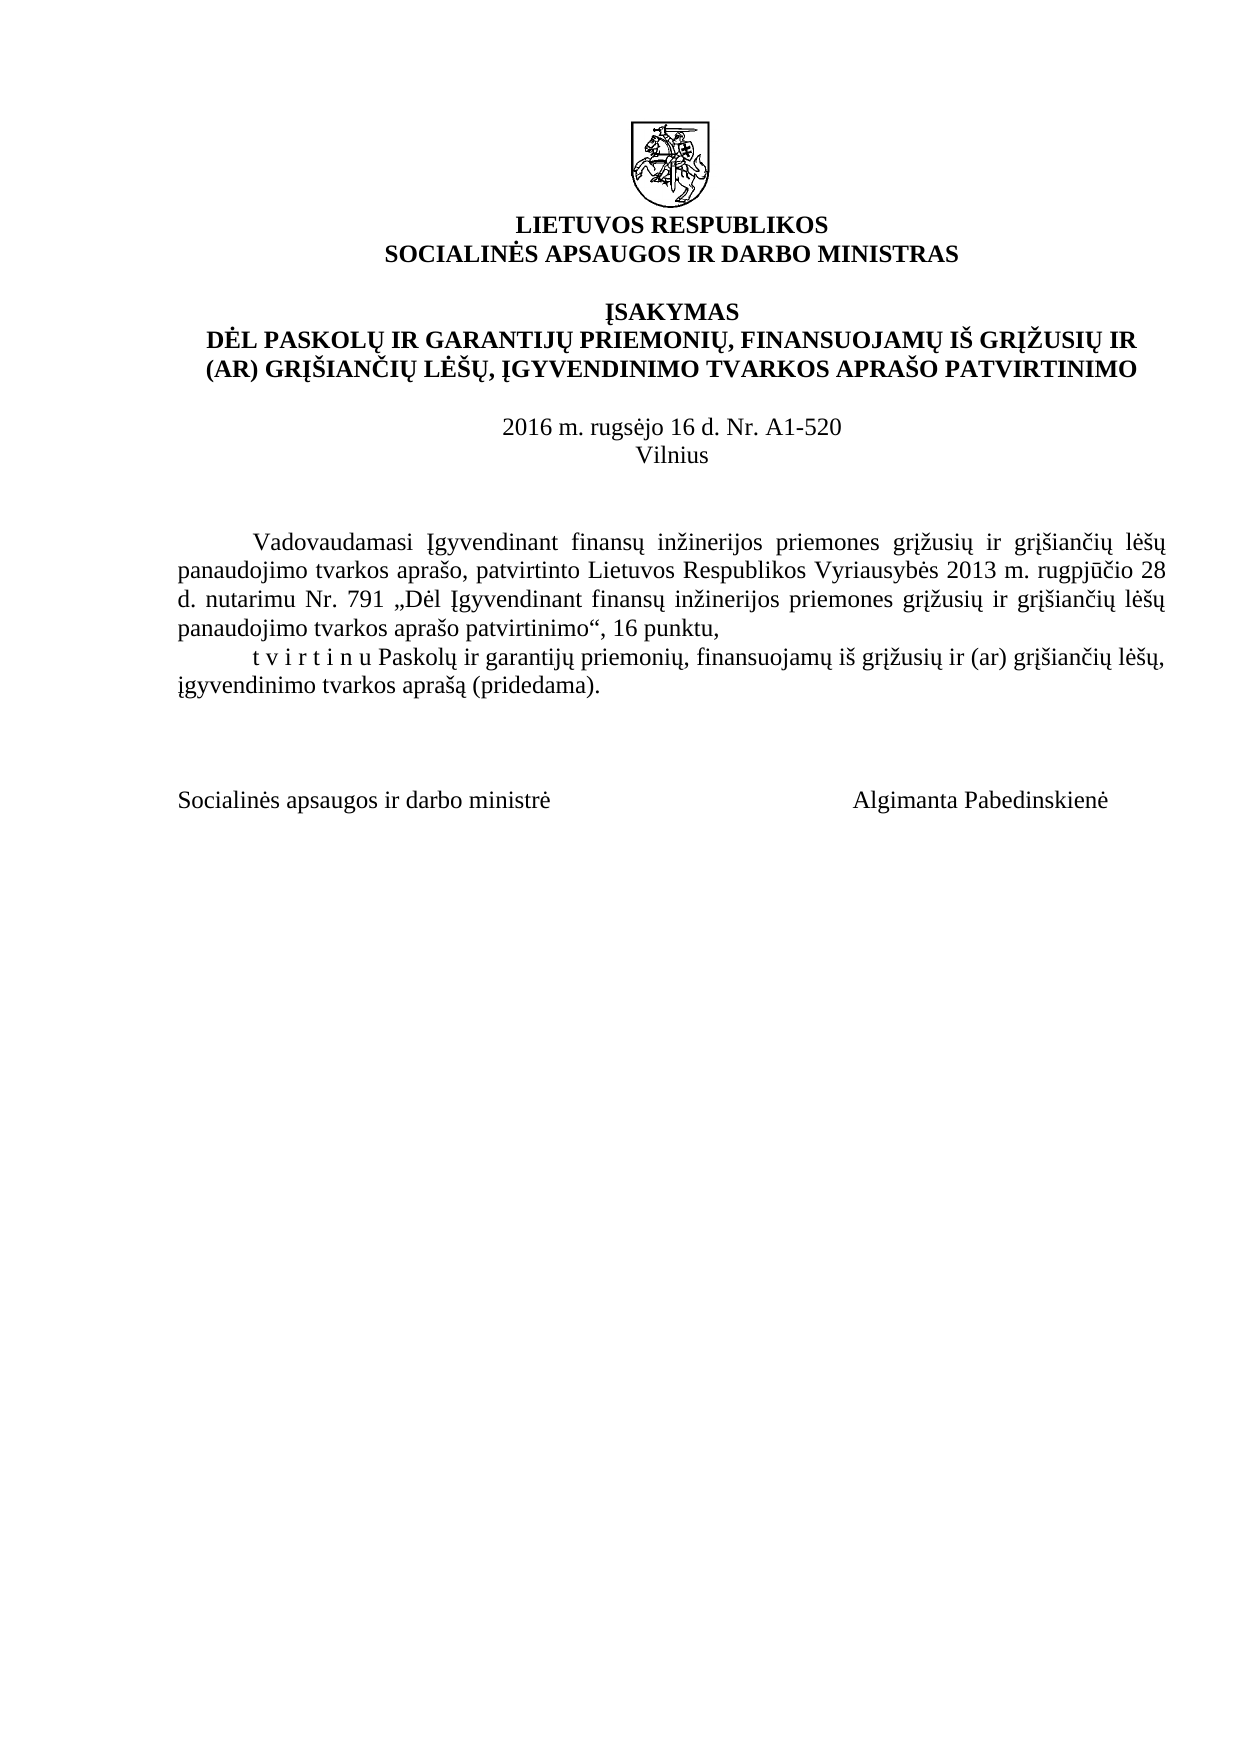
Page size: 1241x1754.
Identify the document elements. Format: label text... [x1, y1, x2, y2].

text Vilnius [177, 440, 1167, 469]
text t v i r t i n u Paskolų ir garantijų priemonių, finansuojamų iš grįžusių ir (ar) grįšiančių lėšų, įgyvendinimo tvarkos aprašą (pridedama). [177, 642, 1167, 699]
text LIETUVOS RESPUBLIKOS [177, 210, 1167, 239]
text 2016 m. rugsėjo 16 d. Nr. A1-520 [177, 412, 1167, 440]
text DĖL PASKOLŲ IR GARANTIJŲ PRIEMONIŲ, FINANSUOJAMŲ IŠ GRĮŽUSIŲ IR (AR) GRĮŠIANČIŲ LĖŠŲ, ĮGYVENDINIMO TVARKOS APRAŠO PATVIRTINIMO [177, 325, 1167, 383]
text ĮSAKYMAS [177, 297, 1167, 325]
text Vadovaudamasi Įgyvendinant finansų inžinerijos priemones grįžusių ir grįšiančių lėšų panaudojimo tvarkos aprašo, patvirtinto Lietuvos Respublikos Vyriausybės 2013 m. rugpjūčio 28 d. nutarimu Nr. 791 „Dėl Įgyvendinant finansų inžinerijos priemones grįžusių ir grįšiančių lėšų panaudojimo tvarkos aprašo patvirtinimo“, 16 punktu, [177, 527, 1167, 642]
text Socialinės apsaugos ir darbo ministrė Algimanta Pabedinskienė [177, 785, 1167, 814]
text SOCIALINĖS APSAUGOS IR DARBO MINISTRAS [177, 239, 1167, 268]
